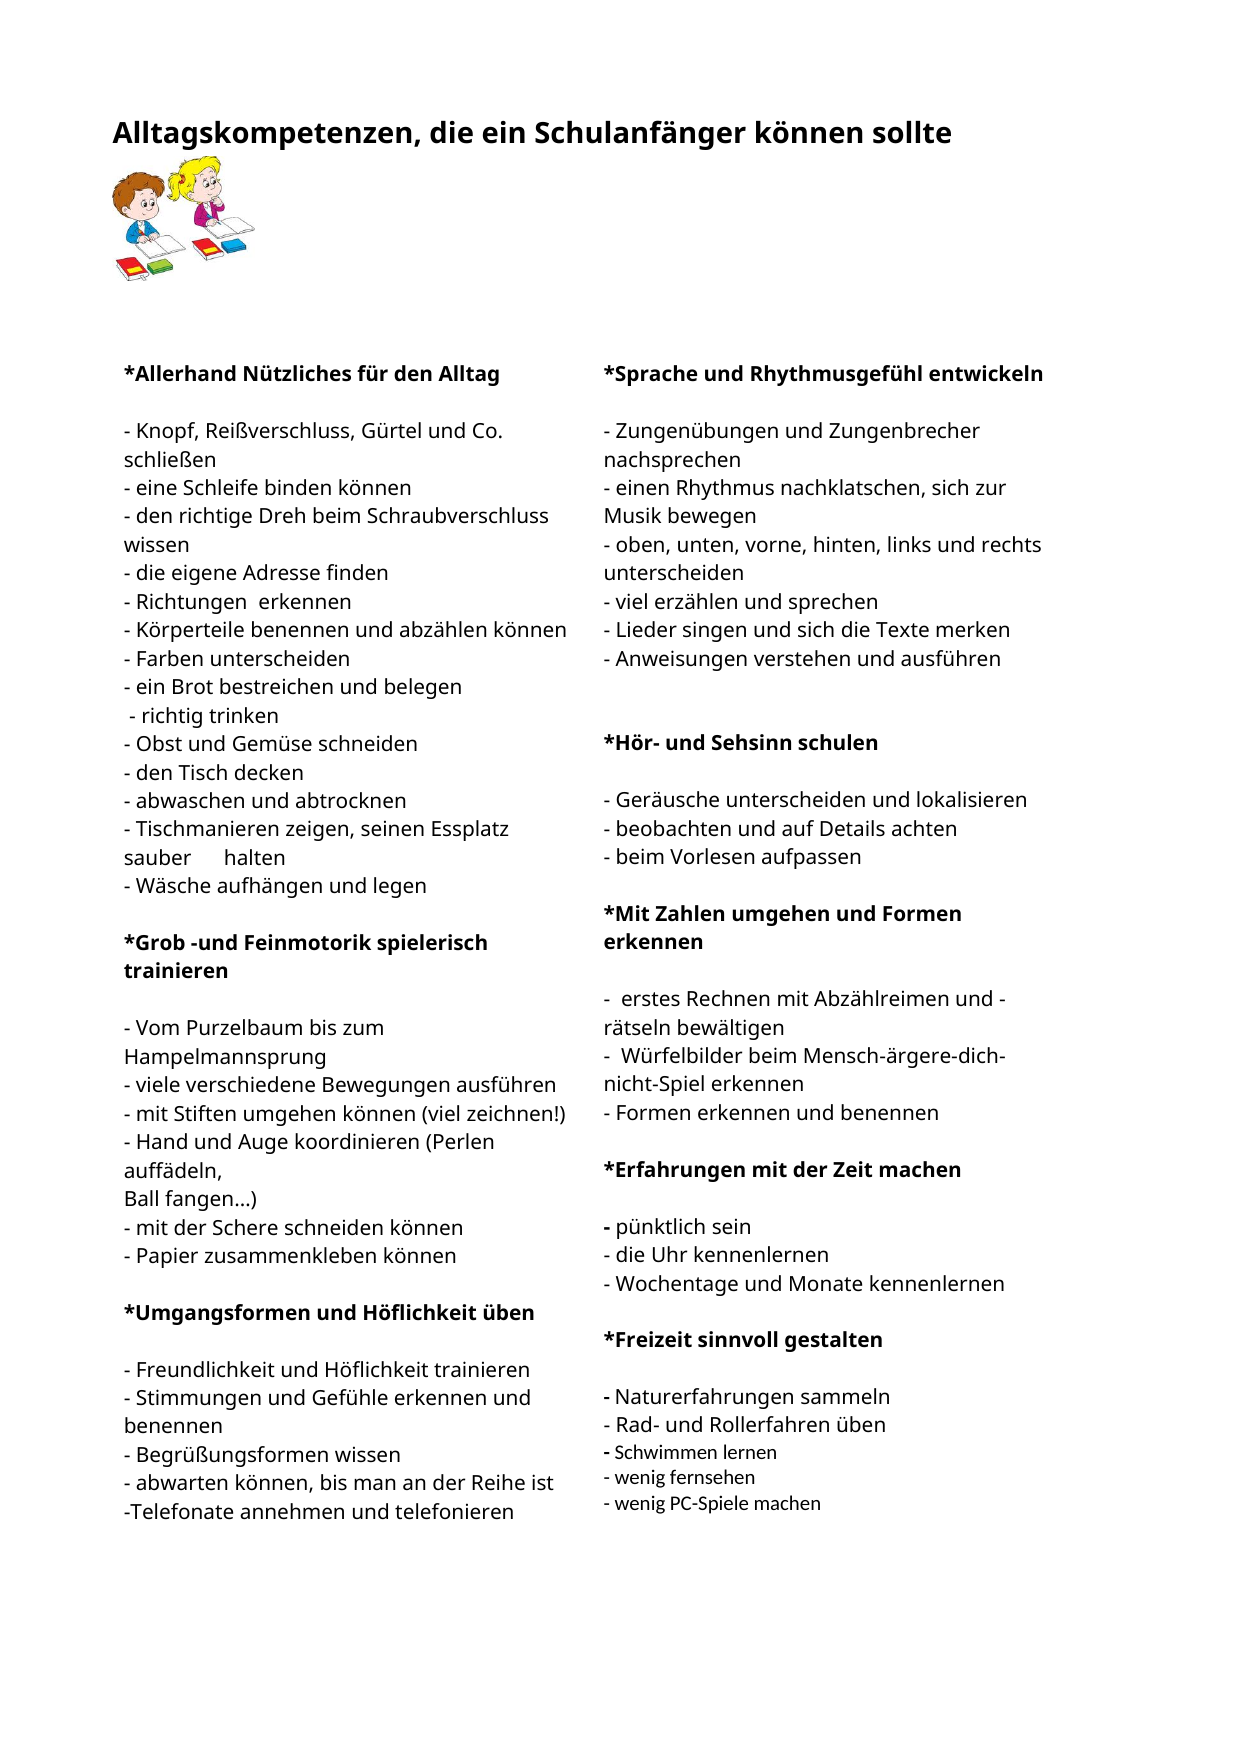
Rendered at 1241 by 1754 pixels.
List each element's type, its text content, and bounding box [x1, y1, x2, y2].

table_cell [592, 1554, 1072, 1582]
table_header *Sprache und Rhythmusgefühl entwickeln - Zungenübungen und Zungenbrecher nachsprechen - einen Rhythmus nachklatschen, sich zur Musik bewegen - oben, unten, vorne, hinten, links und rechts unterscheiden - viel erzählen und sprechen - Lieder singen und sich die Texte merken - Anweisungen verstehen und ausführen [592, 360, 1072, 672]
text Alltagskompetenzen, die ein Schulanfänger können sollte [112, 112, 1128, 281]
table_header *Allerhand Nützliches für den Alltag - Knopf, Reißverschluss, Gürtel und Co. schließen - eine Schleife binden können - den richtige Dreh beim Schraubverschluss wissen - die eigene Adresse finden - Richtungen erkennen - Körperteile benennen und abzählen können - Farben unterscheiden [112, 360, 592, 672]
table_cell *Hör- und Sehsinn schulen - Geräusche unterscheiden und lokalisieren - beobachten und auf Details achten - beim Vorlesen aufpassen *Mit Zahlen umgehen und Formen erkennen - erstes Rechnen mit Abzählreimen und -rätseln bewältigen - Würfelbilder beim Mensch-ärgere-dich-nicht-Spiel erkennen - Formen erkennen und benennen *Erfahrungen mit der Zeit machen - pünktlich sein - die Uhr kennenlernen - Wochentage und Monate kennenlernen *Freizeit sinnvoll gestalten - Naturerfahrungen sammeln - Rad- und Rollerfahren üben - Schwimmen lernen - wenig fernsehen - wenig PC-Spiele machen [592, 672, 1072, 1554]
table_cell - ein Brot bestreichen und belegen - richtig trinken - Obst und Gemüse schneiden - den Tisch decken - abwaschen und abtrocknen - Tischmanieren zeigen, seinen Essplatz sauber halten - Wäsche aufhängen und legen *Grob -und Feinmotorik spielerisch trainieren - Vom Purzelbaum bis zum Hampelmannsprung - viele verschiedene Bewegungen ausführen - mit Stiften umgehen können (viel zeichnen!) - Hand und Auge koordinieren (Perlen auffädeln, Ball fangen…) - mit der Schere schneiden können - Papier zusammenkleben können *Umgangsformen und Höflichkeit üben - Freundlichkeit und Höflichkeit trainieren - Stimmungen und Gefühle erkennen und benennen - Begrüßungsformen wissen - abwarten können, bis man an der Reihe ist -Telefonate annehmen und telefonieren [112, 672, 592, 1554]
table_cell [112, 1554, 592, 1582]
